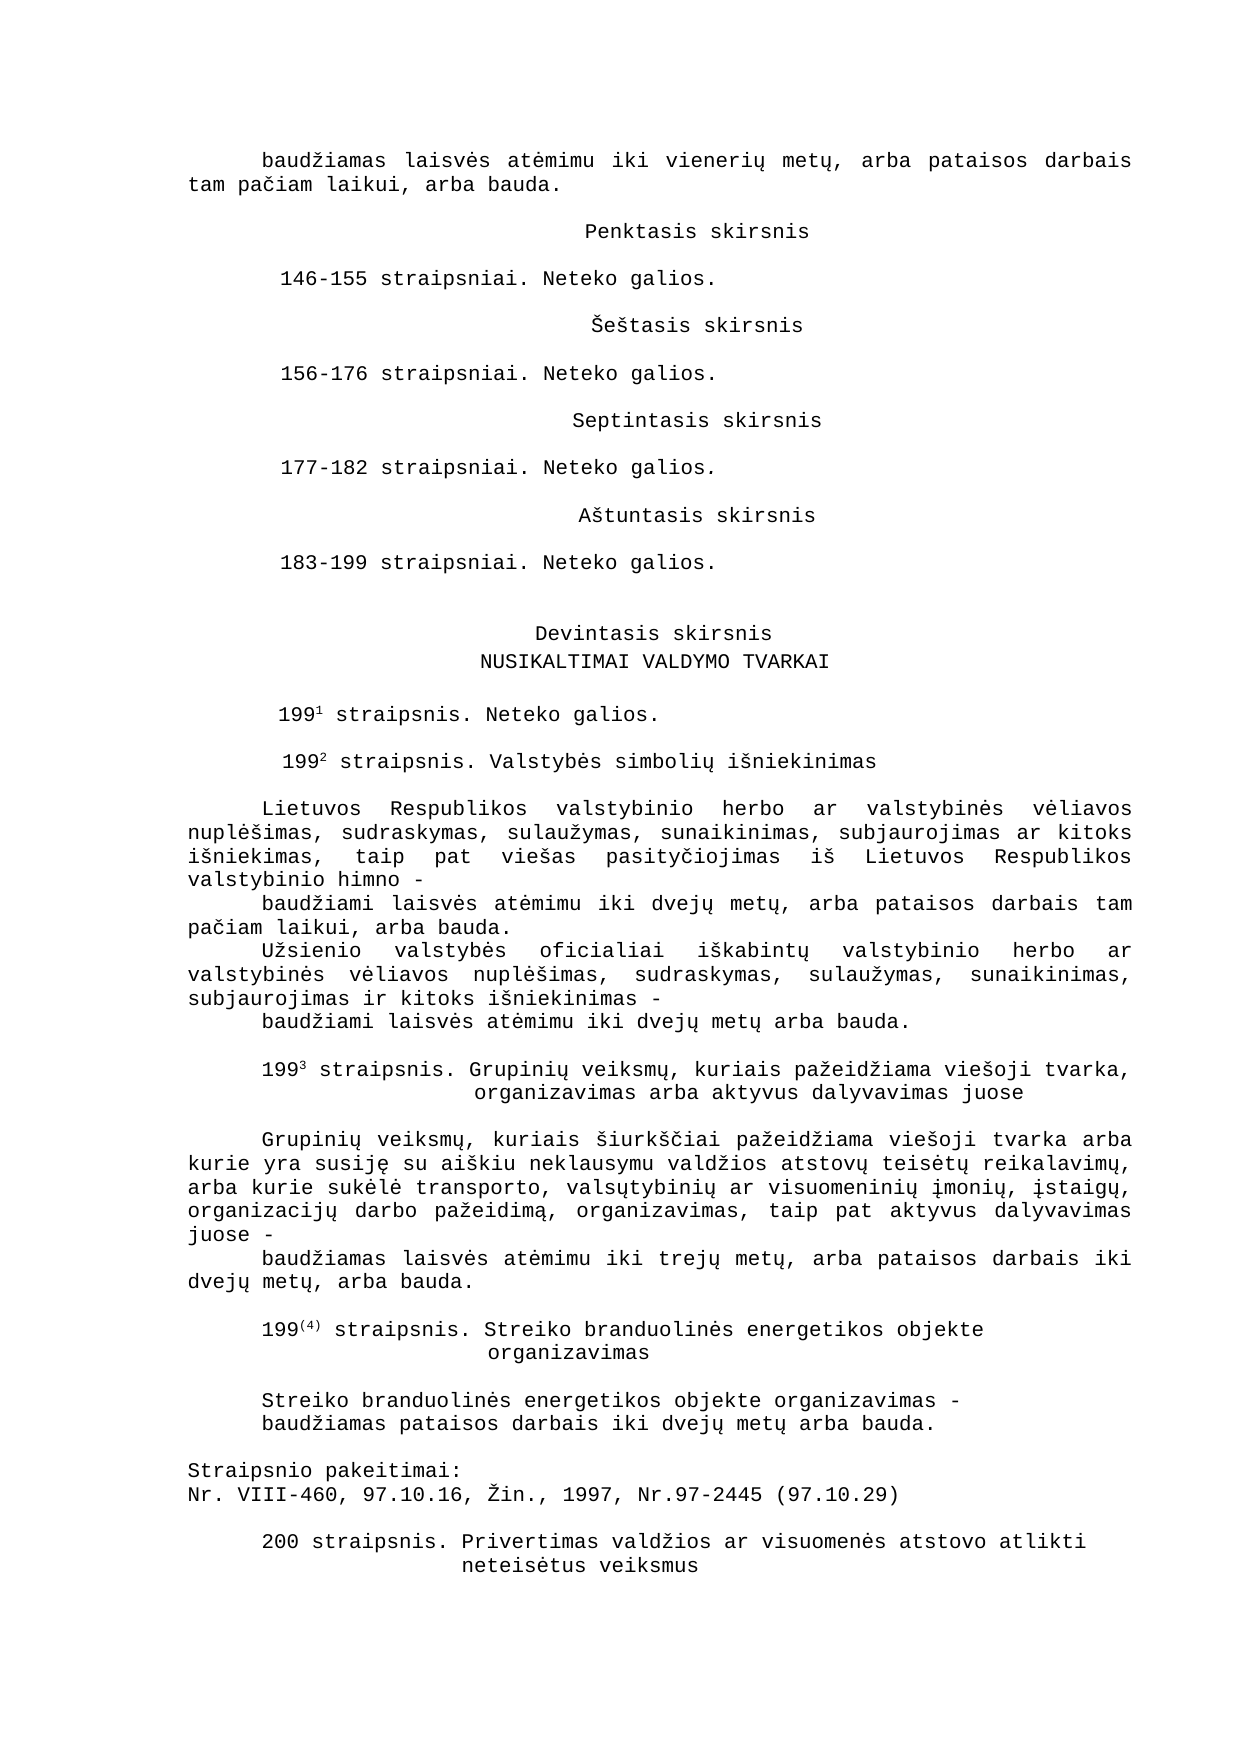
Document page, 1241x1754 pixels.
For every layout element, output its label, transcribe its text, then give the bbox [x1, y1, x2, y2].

text organizavimas [187, 1342, 1132, 1366]
text baudžiami laisvės atėmimu iki dvejų metų arba bauda. [187, 1011, 1132, 1035]
text Nr. VIII-460, 97.10.16, Žin., 1997, Nr.97-2445 (97.10.29) [187, 1484, 1132, 1508]
text 199(4) straipsnis. Streiko branduolinės energetikos objekte [187, 1319, 1132, 1342]
text 200 straipsnis. Privertimas valdžios ar visuomenės atstovo atlikti [261, 1531, 1132, 1555]
text 1993 straipsnis. Grupinių veiksmų, kuriais pažeidžiama viešoji tvarka, [261, 1058, 1132, 1082]
text neteisėtus veiksmus [261, 1555, 1132, 1579]
text Straipsnio pakeitimai: [187, 1461, 1132, 1484]
text Penktasis skirsnis [187, 221, 1132, 244]
text Grupinių veiksmų, kuriais šiurkščiai pažeidžiama viešoji tvarka arba kurie yra susiję su aiškiu neklausymu valdžios atstovų teisėtų reikalavimų, arba kurie sukėlė transporto, valsųtybinių ar visuomeninių įmonių, įstaigų, organizacijų darbo pažeidimą, organizavimas, taip pat aktyvus dalyvavimas juose - [187, 1129, 1132, 1248]
text 1992 straipsnis. Valstybės simbolių išniekinimas [208, 751, 1132, 775]
text organizavimas arba aktyvus dalyvavimas juose [261, 1082, 1132, 1106]
text baudžiamas pataisos darbais iki dvejų metų arba bauda. [261, 1413, 1132, 1437]
text Devintasis skirsnis [187, 623, 1132, 647]
text baudžiamas laisvės atėmimu iki trejų metų, arba pataisos darbais iki dvejų metų, arba bauda. [187, 1248, 1132, 1295]
text 146-155 straipsniai. Neteko galios. [206, 268, 1132, 292]
text Aštuntasis skirsnis [187, 505, 1132, 528]
text Septintasis skirsnis [187, 410, 1132, 434]
text baudžiami laisvės atėmimu iki dvejų metų, arba pataisos darbais tam pačiam laikui, arba bauda. [187, 893, 1132, 940]
text Lietuvos Respublikos valstybinio herbo ar valstybinės vėliavos nuplėšimas, sudraskymas, sulaužymas, sunaikinimas, subjaurojimas ar kitoks išniekimas, taip pat viešas pasityčiojimas iš Lietuvos Respublikos valstybinio himno - [187, 798, 1132, 893]
text 177-182 straipsniai. Neteko galios. [206, 457, 1132, 481]
text 1991 straipsnis. Neteko galios. [204, 704, 1132, 727]
text NUSIKALTIMAI VALDYMO TVARKAI [189, 652, 1132, 675]
text Šeštasis skirsnis [187, 316, 1132, 339]
text Streiko branduolinės energetikos objekte organizavimas - [187, 1389, 1132, 1413]
text 156-176 straipsniai. Neteko galios. [206, 363, 1132, 386]
text baudžiamas laisvės atėmimu iki vienerių metų, arba pataisos darbais tam pačiam laikui, arba bauda. [187, 150, 1132, 197]
text Užsienio valstybės oficialiai iškabintų valstybinio herbo ar valstybinės vėliavos nuplėšimas, sudraskymas, sulaužymas, sunaikinimas, subjaurojimas ir kitoks išniekinimas - [187, 940, 1132, 1011]
text 183-199 straipsniai. Neteko galios. [206, 552, 1132, 576]
